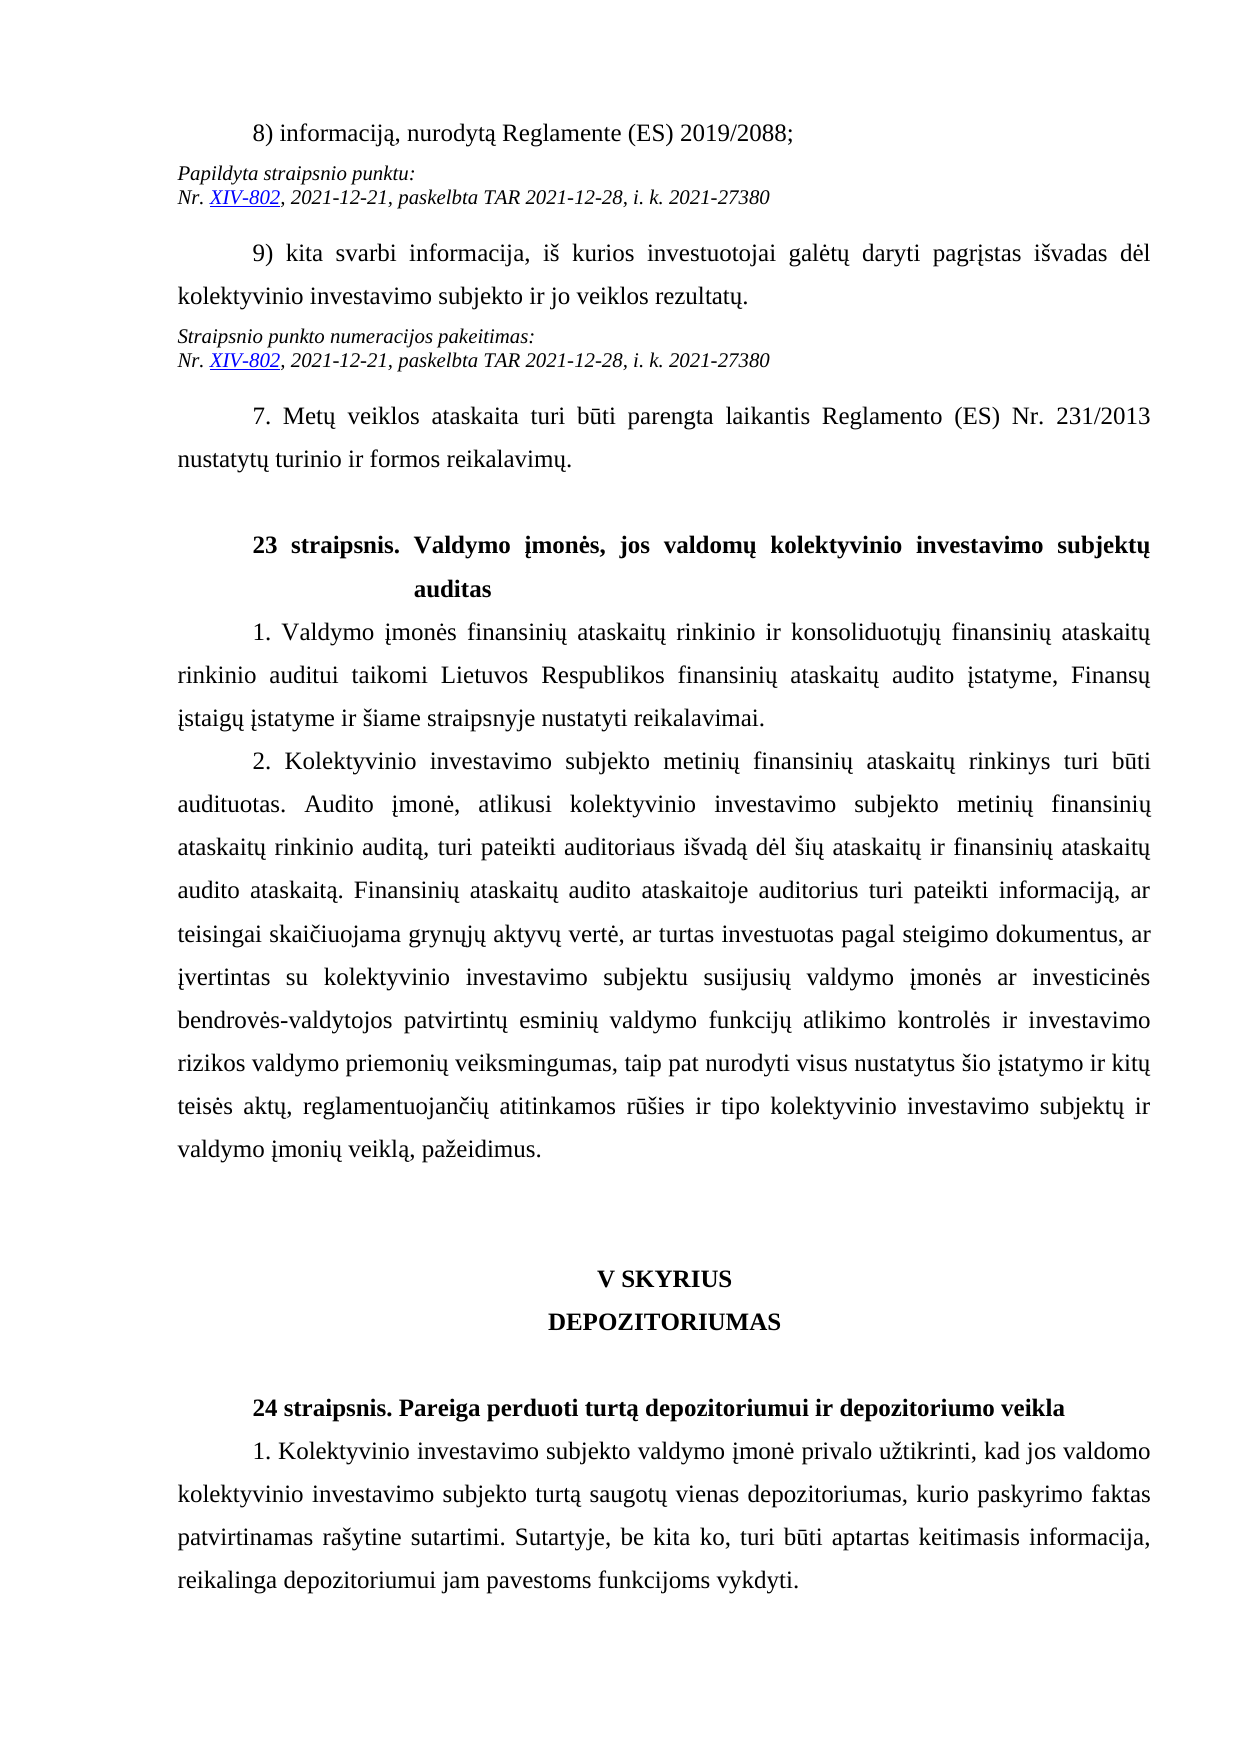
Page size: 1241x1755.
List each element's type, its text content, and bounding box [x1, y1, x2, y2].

text Straipsnio punkto numeracijos pakeitimas: [177, 324, 1152, 348]
text Nr. XIV-802, 2021-12-21, paskelbta TAR 2021-12-28, i. k. 2021-27380 [177, 348, 1152, 372]
text DEPOZITORIUMAS [177, 1307, 1152, 1336]
text 1. Valdymo įmonės finansinių ataskaitų rinkinio ir konsoliduotųjų finansinių ataskaitų rinkinio auditui taikomi Lietuvos Respublikos finansinių ataskaitų audito įstatyme, Finansų įstaigų įstatyme ir šiame straipsnyje nustatyti reikalavimai. [177, 617, 1152, 732]
text 9) kita svarbi informacija, iš kurios investuotojai galėtų daryti pagrįstas išvadas dėl kolektyvinio investavimo subjekto ir jo veiklos rezultatų. [177, 238, 1152, 310]
text 24 straipsnis. Pareiga perduoti turtą depozitoriumui ir depozitoriumo veikla [177, 1393, 1152, 1422]
text 2. Kolektyvinio investavimo subjekto metinių finansinių ataskaitų rinkinys turi būti audituotas. Audito įmonė, atlikusi kolektyvinio investavimo subjekto metinių finansinių ataskaitų rinkinio auditą, turi pateikti auditoriaus išvadą dėl šių ataskaitų ir finansinių ataskaitų audito ataskaitą. Finansinių ataskaitų audito ataskaitoje auditorius turi pateikti informaciją, ar teisingai skaičiuojama grynųjų aktyvų vertė, ar turtas investuotas pagal steigimo dokumentus, ar įvertintas su kolektyvinio investavimo subjektu susijusių valdymo įmonės ar investicinės bendrovės-valdytojos patvirtintų esminių valdymo funkcijų atlikimo kontrolės ir investavimo rizikos valdymo priemonių veiksmingumas, taip pat nurodyti visus nustatytus šio įstatymo ir kitų teisės aktų, reglamentuojančių atitinkamos rūšies ir tipo kolektyvinio investavimo subjektų ir valdymo įmonių veiklą, pažeidimus. [177, 746, 1152, 1163]
text 23 straipsnis. Valdymo įmonės, jos valdomų kolektyvinio investavimo subjektų auditas [252, 531, 1152, 602]
text Nr. XIV-802, 2021-12-21, paskelbta TAR 2021-12-28, i. k. 2021-27380 [177, 185, 1152, 209]
text 8) informaciją, nurodytą Reglamente (ES) 2019/2088; [177, 118, 1152, 147]
text V SKYRIUS [177, 1264, 1152, 1292]
text Papildyta straipsnio punktu: [177, 161, 1152, 185]
text 1. Kolektyvinio investavimo subjekto valdymo įmonė privalo užtikrinti, kad jos valdomo kolektyvinio investavimo subjekto turtą saugotų vienas depozitoriumas, kurio paskyrimo faktas patvirtinamas rašytine sutartimi. Sutartyje, be kita ko, turi būti aptartas keitimasis informacija, reikalinga depozitoriumui jam pavestoms funkcijoms vykdyti. [177, 1436, 1152, 1594]
text 7. Metų veiklos ataskaita turi būti parengta laikantis Reglamento (ES) Nr. 231/2013 nustatytų turinio ir formos reikalavimų. [177, 401, 1152, 473]
